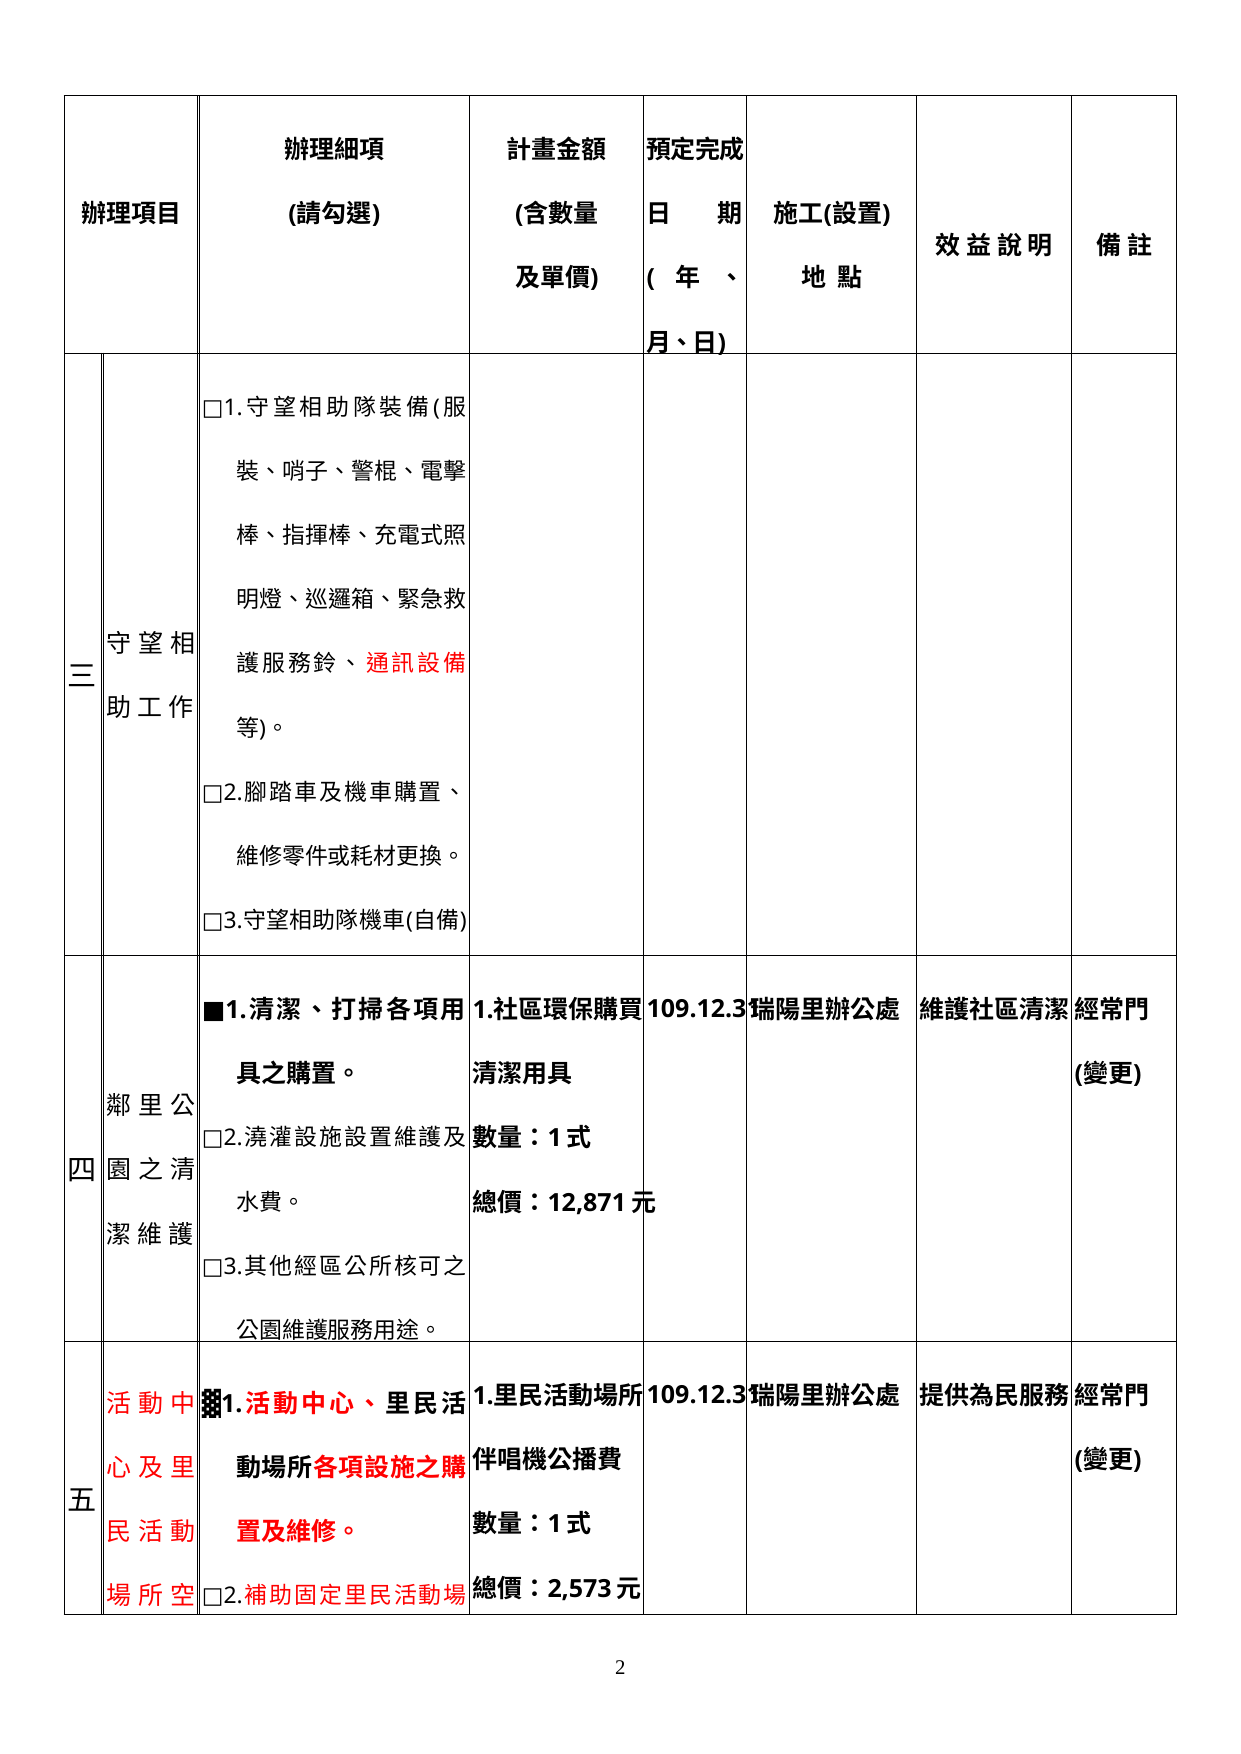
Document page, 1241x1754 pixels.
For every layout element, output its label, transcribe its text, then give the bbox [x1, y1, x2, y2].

table_cell 經常門 (變更) [1072, 1342, 1176, 1614]
table_cell 鄰里公園之清潔維護 [104, 956, 197, 1341]
table_cell 1.社區環保購買 清潔用具 數量：1式 總價：12,871元 [470, 956, 643, 1341]
table_cell 提供為民服務 [917, 1342, 1071, 1614]
table_header 辦理項目 [65, 96, 197, 353]
table_cell ▓1.活動中心、里民活動場所各項設施之購置及維修。 □2.補助固定里民活動場 [200, 1342, 469, 1614]
table_cell 109.12.31 [644, 1342, 746, 1614]
table_cell 五 [65, 1342, 101, 1614]
table_header 施工(設置) 地 點 [747, 96, 916, 353]
table_cell 109.12.31 [644, 956, 746, 1341]
table_cell 經常門 (變更) [1072, 956, 1176, 1341]
table_header 效 益 說 明 [917, 96, 1071, 353]
table_cell □1.守望相助隊裝備(服裝、哨子、警棍、電擊棒、指揮棒、充電式照明燈、巡邏箱、緊急救護服務鈴、通訊設備等)。 □2.腳踏車及機車購置、維修零件或耗材更換。 □3.守望相助隊機車(自備)油料補貼。 □4.感應器裝設、維修零件或耗材更換。 □5.守望相助工作相關之隊員參訪及研習活動。 □6.守相助隊點心費。 □7.其他有關裝備、設施〈滅火器、消耗品等〉之購置、維修。 [200, 354, 469, 955]
table_cell 瑞陽里辦公處 [747, 1342, 916, 1614]
table_cell 三 [65, 354, 101, 955]
table_header 預定完成日期(年、月、日) [644, 96, 746, 353]
table_cell 1.里民活動場所 伴唱機公播費 數量：1式 總價：2,573元 [470, 1342, 643, 1614]
table_cell [747, 354, 916, 955]
table_header 備 註 [1072, 96, 1176, 353]
table_cell [917, 354, 1071, 955]
table_cell [644, 354, 746, 955]
table_cell 活動中心及里民活動場所空 [104, 1342, 197, 1614]
table_header 計畫金額 (含數量 及單價) [470, 96, 643, 353]
table_cell [1072, 354, 1176, 955]
table_cell 維護社區清潔 [917, 956, 1071, 1341]
table_cell 四 [65, 956, 101, 1341]
table_header 辦理細項 (請勾選) [200, 96, 469, 353]
table_cell [470, 354, 643, 955]
table_cell 瑞陽里辦公處 [747, 956, 916, 1341]
table_cell 守望相助工作 [104, 354, 197, 955]
table_cell ■1.清潔、打掃各項用具之購置。 □2.澆灌設施設置維護及水費。 □3.其他經區公所核可之公園維護服務用途。 [200, 956, 469, 1341]
